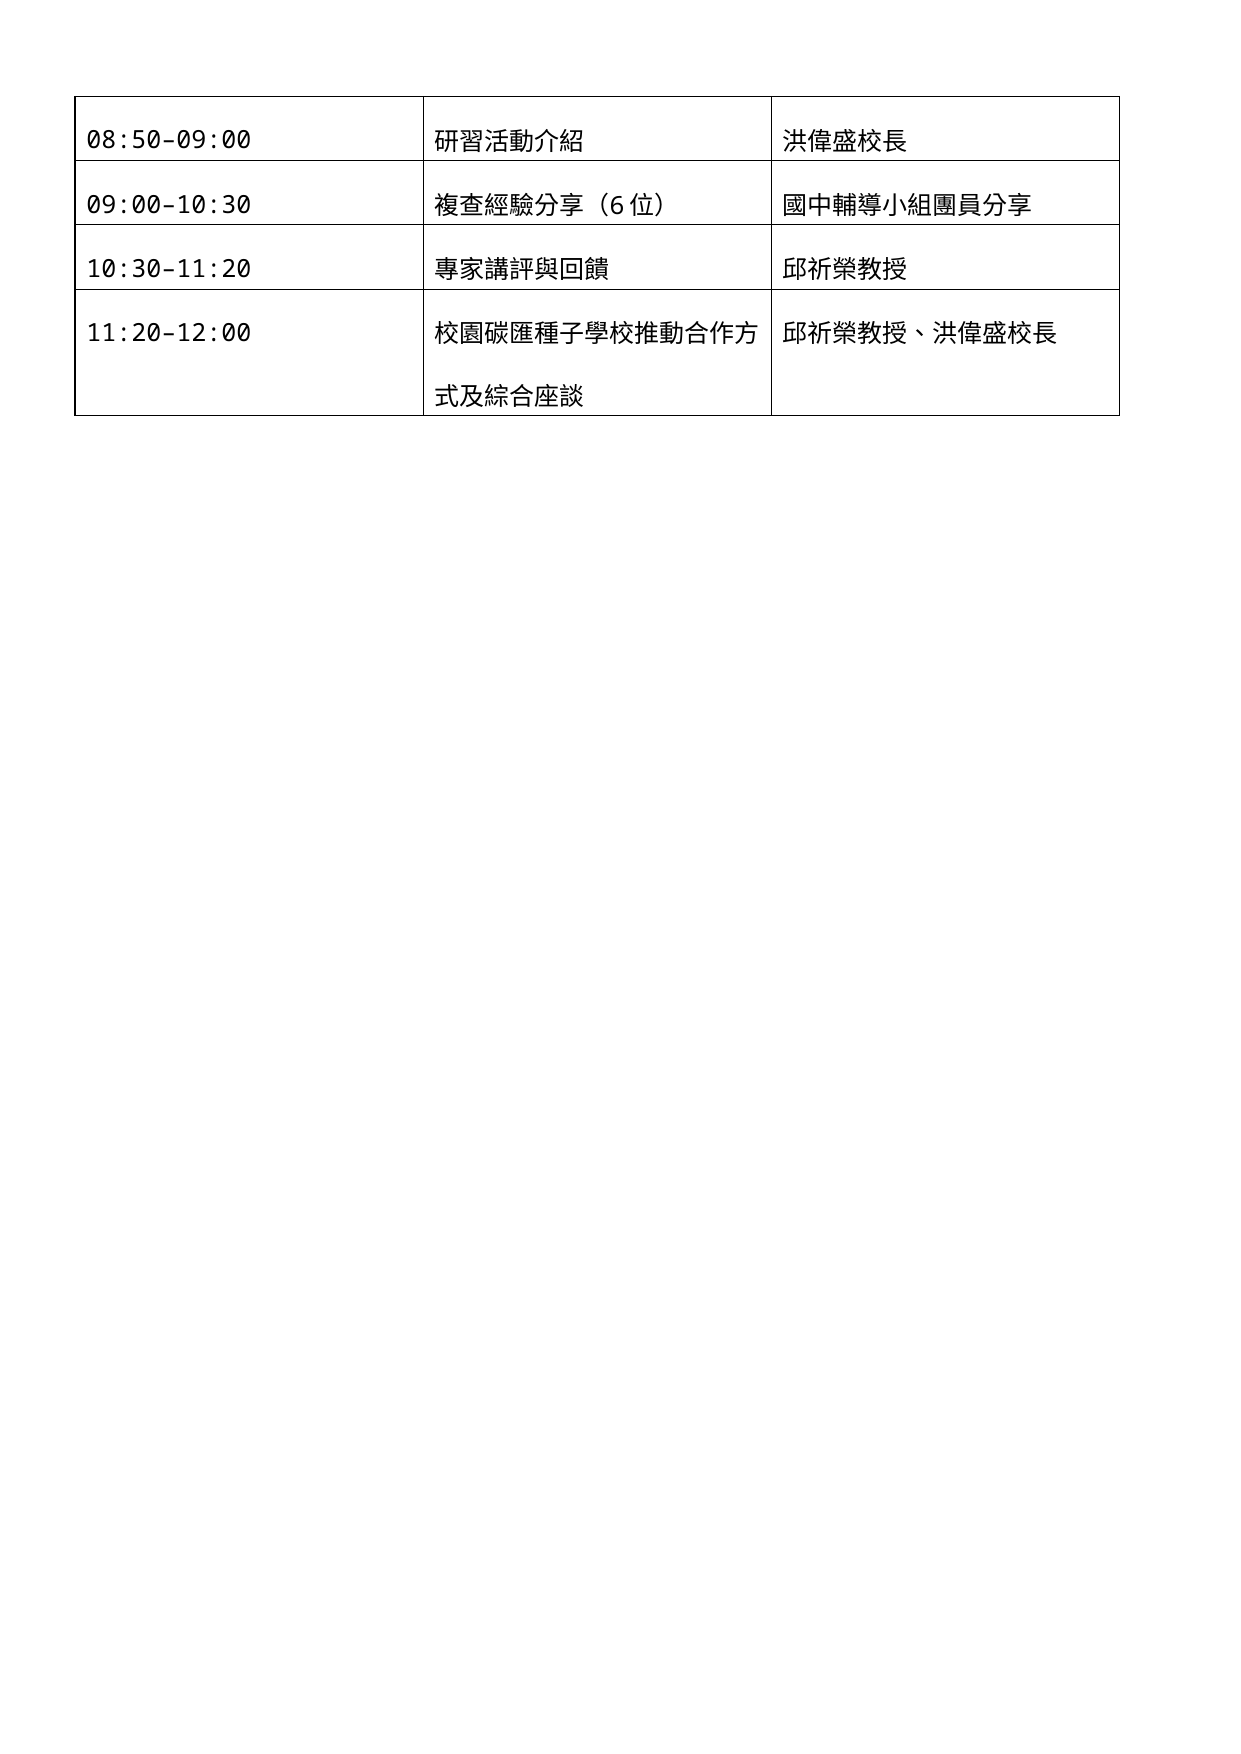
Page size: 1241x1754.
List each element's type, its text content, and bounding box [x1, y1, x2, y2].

table_cell 複查經驗分享（6位） [424, 161, 771, 224]
table_cell 邱祈榮教授 [772, 225, 1119, 288]
table_cell 洪偉盛校長 [772, 97, 1119, 160]
table_cell 08:50–09:00 [76, 97, 423, 160]
table_cell 10:30–11:20 [76, 225, 423, 288]
table_cell 09:00–10:30 [76, 161, 423, 224]
table_cell 邱祈榮教授、洪偉盛校長 [772, 290, 1119, 415]
table_cell 專家講評與回饋 [424, 225, 771, 288]
table_cell 11:20–12:00 [76, 290, 423, 415]
table_cell 校園碳匯種子學校推動合作方式及綜合座談 [424, 290, 771, 415]
table_cell 研習活動介紹 [424, 97, 771, 160]
table_cell 國中輔導小組團員分享 [772, 161, 1119, 224]
